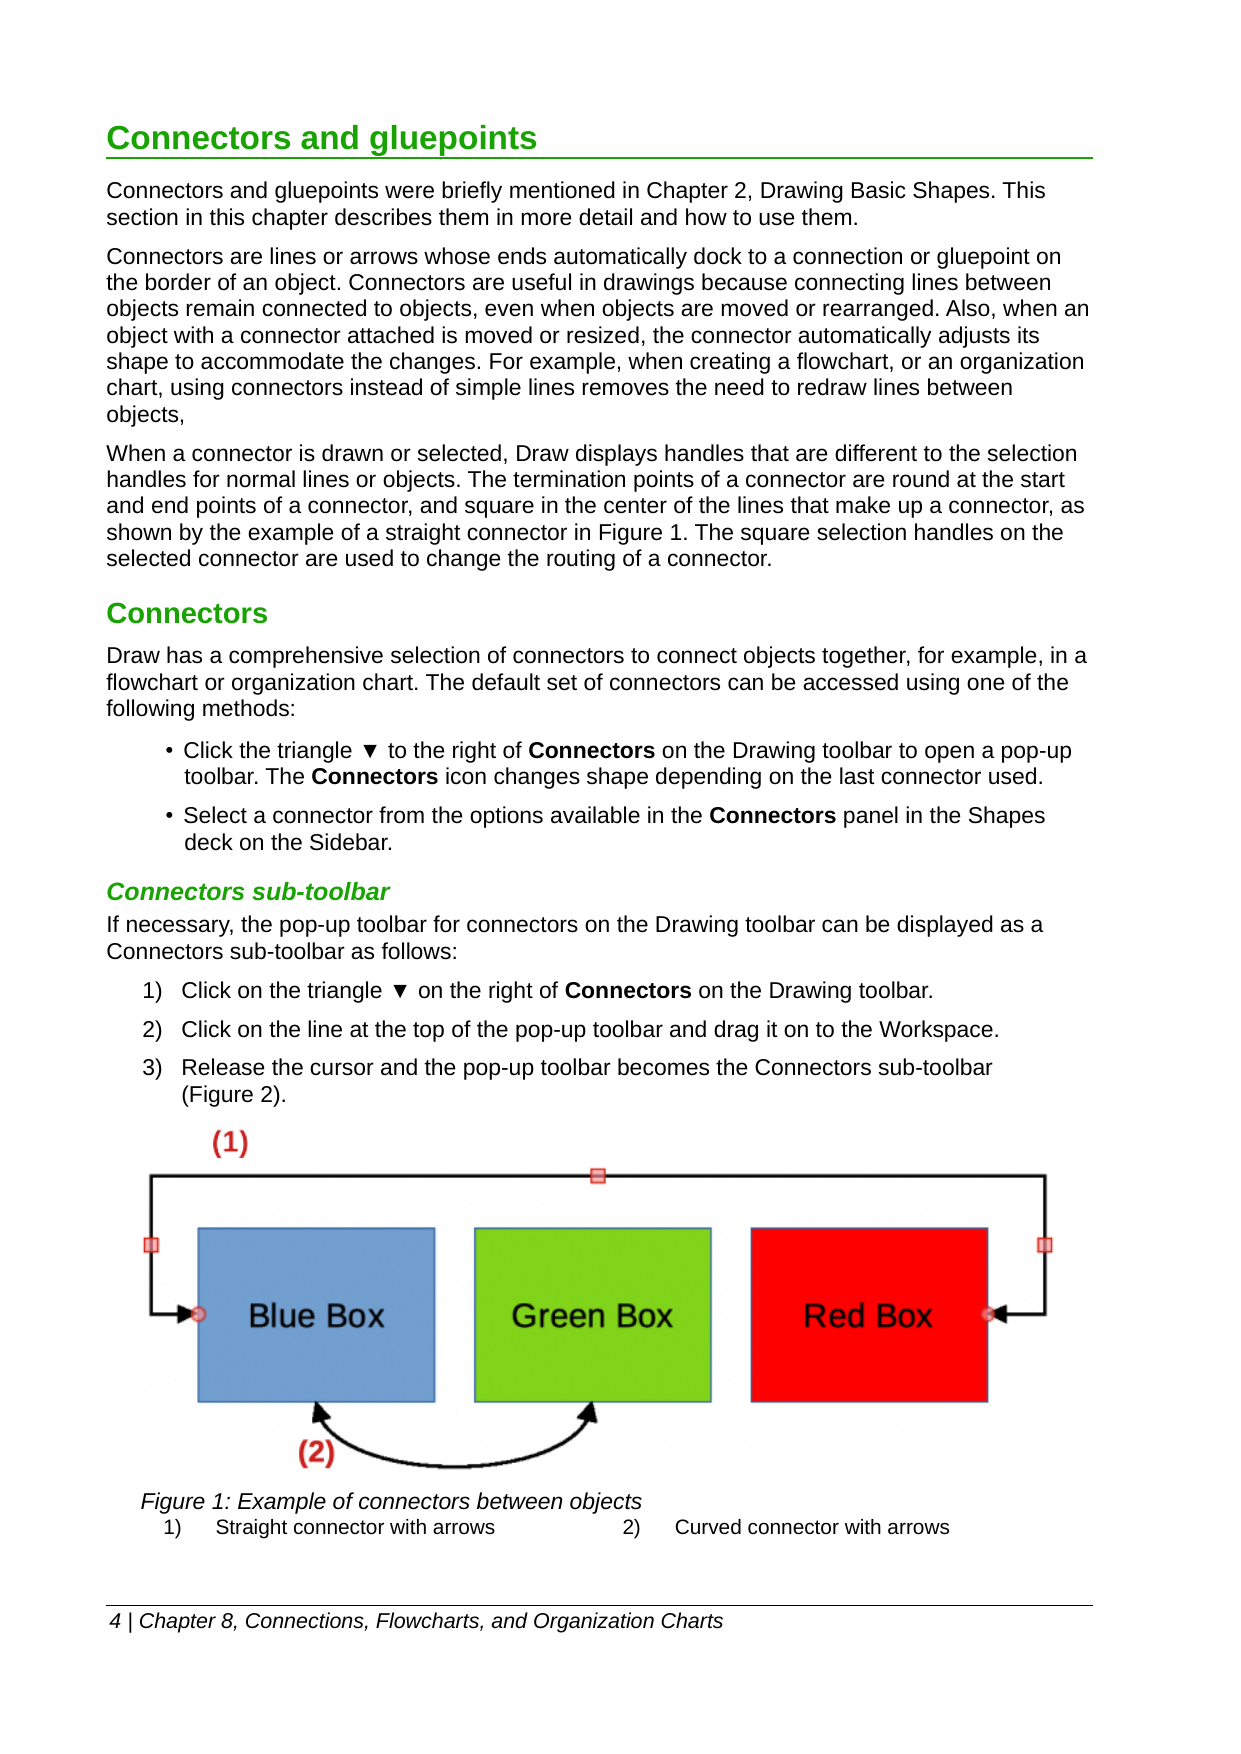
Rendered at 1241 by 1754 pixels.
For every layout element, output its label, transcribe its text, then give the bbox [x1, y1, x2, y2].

list Select a connector from the options available in the Connectors panel in the Shapes deck on the Sidebar. [162, 799, 1093, 858]
list Click on the triangle ▼ on the right of Connectors on the Drawing toolbar. [162, 977, 1093, 1003]
text Draw has a comprehensive selection of connectors to connect objects together, for example, in a flowchart or organization chart. The default set of connectors can be accessed using one of the following methods: [106, 642, 1093, 721]
text Figure 1: Example of connectors between objects [140, 1488, 1059, 1515]
list Click the triangle ▼ to the right of Connectors on the Drawing toolbar to open a pop-up toolbar. The Connectors icon changes shape depending on the last connector used. [162, 734, 1093, 789]
subtitle Connectors sub-toolbar [106, 876, 1093, 905]
text Connectors are lines or arrows whose ends automatically dock to a connection or gluepoint on the border of an object. Connectors are useful in drawings because connecting lines between objects remain connected to objects, even when objects are moved or rearranged. Also, when an object with a connector attached is moved or resized, the connector automatically adjusts its shape to accommodate the changes. For example, when creating a flowchart, or an organization chart, using connectors instead of simple lines removes the need to redraw lines between objects, [106, 243, 1093, 427]
subtitle Connectors and gluepoints [106, 118, 1093, 157]
list Release the cursor and the pop-up toolbar becomes the Connectors sub‑toolbar (Figure 2). [162, 1054, 1093, 1107]
text When a connector is drawn or selected, Draw displays handles that are different to the selection handles for normal lines or objects. The termination points of a connector are round at the start and end points of a connector, and square in the center of the lines that make up a connector, as shown by the example of a straight connector in Figure 1. The square selection handles on the selected connector are used to change the routing of a connector. [106, 439, 1093, 571]
list Curved connector with arrows [641, 1515, 1059, 1539]
list Click on the line at the top of the pop-up toolbar and drag it on to the Workspace. [162, 1016, 1093, 1042]
list Straight connector with arrows [182, 1515, 599, 1539]
subtitle Connectors [106, 596, 1093, 630]
picture [140, 1119, 1059, 1476]
list If necessary, the pop-up toolbar for connectors on the Drawing toolbar can be displayed as a Connectors sub-toolbar as follows: [106, 911, 1093, 964]
text Connectors and gluepoints were briefly mentioned in Chapter 2, Drawing Basic Shapes. This section in this chapter describes them in more detail and how to use them. [106, 177, 1093, 230]
